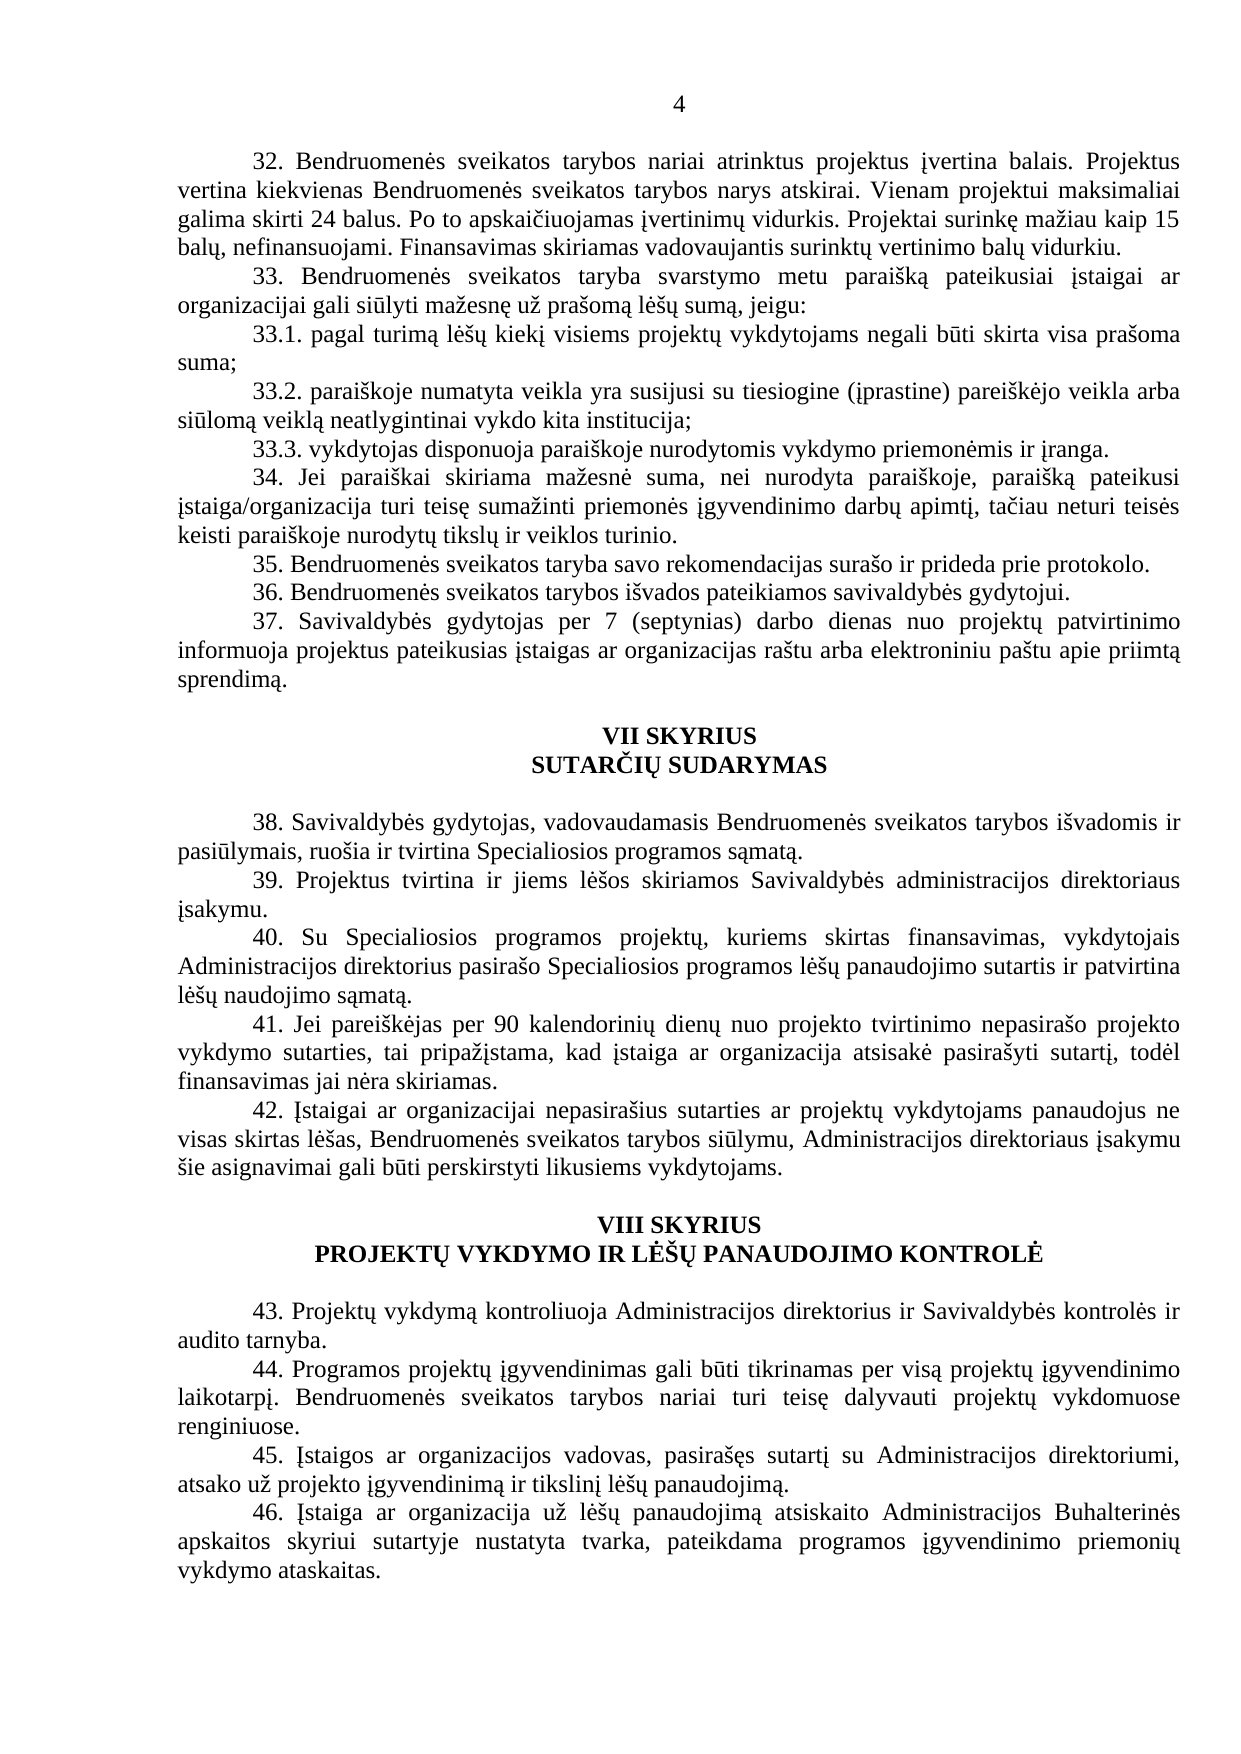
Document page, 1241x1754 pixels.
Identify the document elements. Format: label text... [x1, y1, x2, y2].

text 40. Su Specialiosios programos projektų, kuriems skirtas finansavimas, vykdytojais Administracijos direktorius pasirašo Specialiosios programos lėšų panaudojimo sutartis ir patvirtina lėšų naudojimo sąmatą. [177, 922, 1181, 1009]
text 46. Įstaiga ar organizacija už lėšų panaudojimą atsiskaito Administracijos Buhalterinės apskaitos skyriui sutartyje nustatyta tvarka, pateikdama programos įgyvendinimo priemonių vykdymo ataskaitas. [177, 1497, 1181, 1584]
text 34. Jei paraiškai skiriama mažesnė suma, nei nurodyta paraiškoje, paraišką pateikusi įstaiga/organizacija turi teisę sumažinti priemonės įgyvendinimo darbų apimtį, tačiau neturi teisės keisti paraiškoje nurodytų tikslų ir veiklos turinio. [177, 462, 1181, 549]
text VII SKYRIUS [177, 721, 1181, 750]
text 39. Projektus tvirtina ir jiems lėšos skiriamos Savivaldybės administracijos direktoriaus įsakymu. [177, 865, 1181, 922]
text 33.3. vykdytojas disponuoja paraiškoje nurodytomis vykdymo priemonėmis ir įranga. [177, 434, 1181, 462]
text 43. Projektų vykdymą kontroliuoja Administracijos direktorius ir Savivaldybės kontrolės ir audito tarnyba. [177, 1296, 1181, 1354]
text VIII SKYRIUS [177, 1210, 1181, 1239]
text 44. Programos projektų įgyvendinimas gali būti tikrinamas per visą projektų įgyvendinimo laikotarpį. Bendruomenės sveikatos tarybos nariai turi teisę dalyvauti projektų vykdomuose renginiuose. [177, 1354, 1181, 1440]
text 45. Įstaigos ar organizacijos vadovas, pasirašęs sutartį su Administracijos direktoriumi, atsako už projekto įgyvendinimą ir tikslinį lėšų panaudojimą. [177, 1440, 1181, 1497]
text 32. Bendruomenės sveikatos tarybos nariai atrinktus projektus įvertina balais. Projektus vertina kiekvienas Bendruomenės sveikatos tarybos narys atskirai. Vienam projektui maksimaliai galima skirti 24 balus. Po to apskaičiuojamas įvertinimų vidurkis. Projektai surinkę mažiau kaip 15 balų, nefinansuojami. Finansavimas skiriamas vadovaujantis surinktų vertinimo balų vidurkiu. [177, 146, 1181, 261]
text 38. Savivaldybės gydytojas, vadovaudamasis Bendruomenės sveikatos tarybos išvadomis ir pasiūlymais, ruošia ir tvirtina Specialiosios programos sąmatą. [177, 807, 1181, 865]
text 37. Savivaldybės gydytojas per 7 (septynias) darbo dienas nuo projektų patvirtinimo informuoja projektus pateikusias įstaigas ar organizacijas raštu arba elektroniniu paštu apie priimtą sprendimą. [177, 606, 1181, 692]
text 42. Įstaigai ar organizacijai nepasirašius sutarties ar projektų vykdytojams panaudojus ne visas skirtas lėšas, Bendruomenės sveikatos tarybos siūlymu, Administracijos direktoriaus įsakymu šie asignavimai gali būti perskirstyti likusiems vykdytojams. [177, 1095, 1181, 1181]
text 33.2. paraiškoje numatyta veikla yra susijusi su tiesiogine (įprastine) pareiškėjo veikla arba siūlomą veiklą neatlygintinai vykdo kita institucija; [177, 376, 1181, 434]
text 36. Bendruomenės sveikatos tarybos išvados pateikiamos savivaldybės gydytojui. [177, 577, 1181, 606]
text 33. Bendruomenės sveikatos taryba svarstymo metu paraišką pateikusiai įstaigai ar organizacijai gali siūlyti mažesnę už prašomą lėšų sumą, jeigu: [177, 261, 1181, 319]
text 41. Jei pareiškėjas per 90 kalendorinių dienų nuo projekto tvirtinimo nepasirašo projekto vykdymo sutarties, tai pripažįstama, kad įstaiga ar organizacija atsisakė pasirašyti sutartį, todėl finansavimas jai nėra skiriamas. [177, 1009, 1181, 1095]
text SUTARČIŲ SUDARYMAS [177, 750, 1181, 779]
text 33.1. pagal turimą lėšų kiekį visiems projektų vykdytojams negali būti skirta visa prašoma suma; [177, 319, 1181, 376]
text PROJEKTŲ VYKDYMO IR LĖŠŲ PANAUDOJIMO KONTROLĖ [177, 1239, 1181, 1267]
text 35. Bendruomenės sveikatos taryba savo rekomendacijas surašo ir prideda prie protokolo. [177, 549, 1181, 577]
